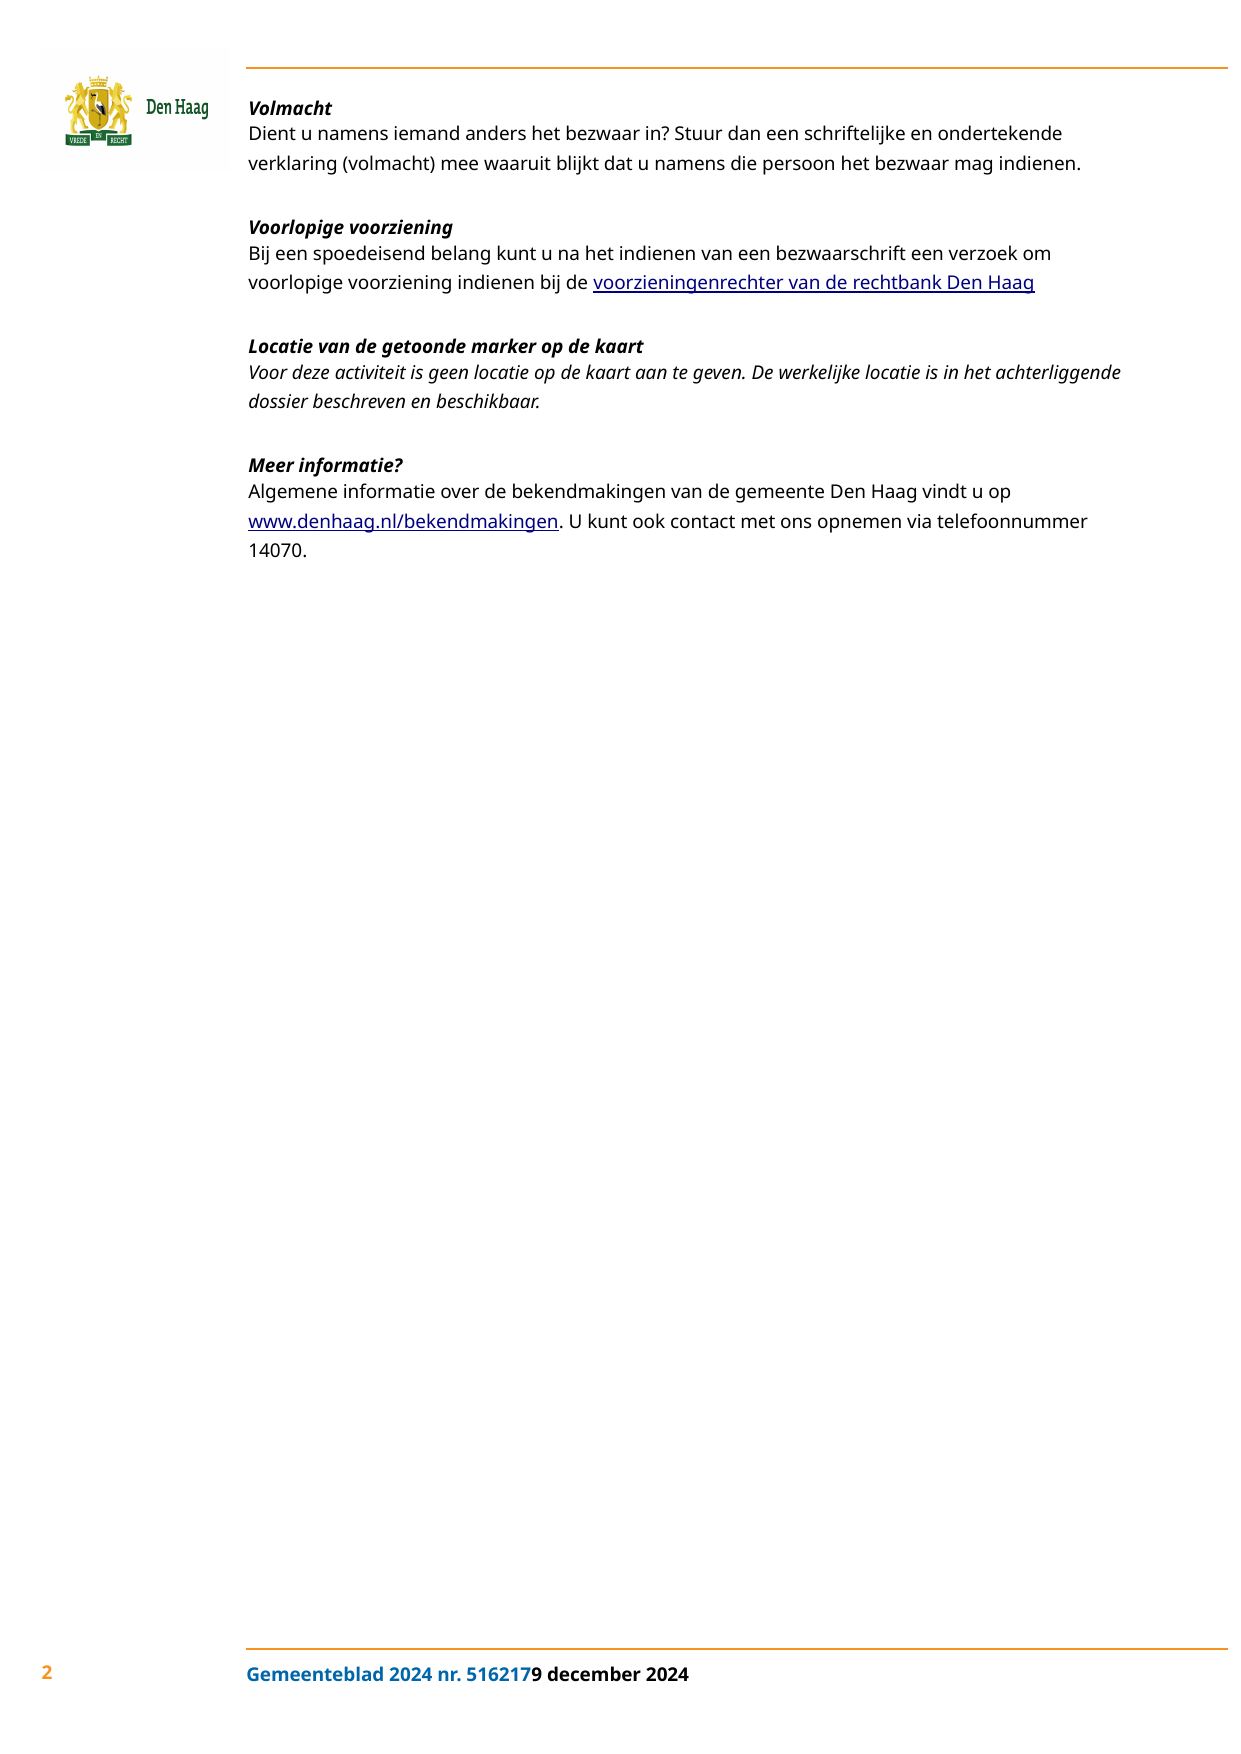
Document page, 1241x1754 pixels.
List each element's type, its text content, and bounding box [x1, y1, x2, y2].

picture [41, 47, 231, 172]
text Volmacht [248, 95, 1152, 121]
text Algemene informatie over de bekendmakingen van de gemeente Den Haag vindt u op www.denhaag.nl/bekendmakingen. U kunt ook contact met ons opnemen via telefoonnummer 14070. [248, 478, 1152, 563]
text Voor deze activiteit is geen locatie op de kaart aan te geven. De werkelijke locatie is in het achterliggende dossier beschreven en beschikbaar. [248, 359, 1152, 414]
text Dient u namens iemand anders het bezwaar in? Stuur dan een schriftelijke en ondertekende verklaring (volmacht) mee waaruit blijkt dat u namens die persoon het bezwaar mag indienen. [248, 121, 1152, 176]
text Locatie van de getoonde marker op de kaart [248, 333, 1152, 359]
text Bij een spoedeisend belang kunt u na het indienen van een bezwaarschrift een verzoek om voorlopige voorziening indienen bij de voorzieningenrechter van de rechtbank Den Haag [248, 240, 1152, 295]
text Meer informatie? [248, 453, 1152, 478]
text Voorlopige voorziening [248, 214, 1152, 240]
